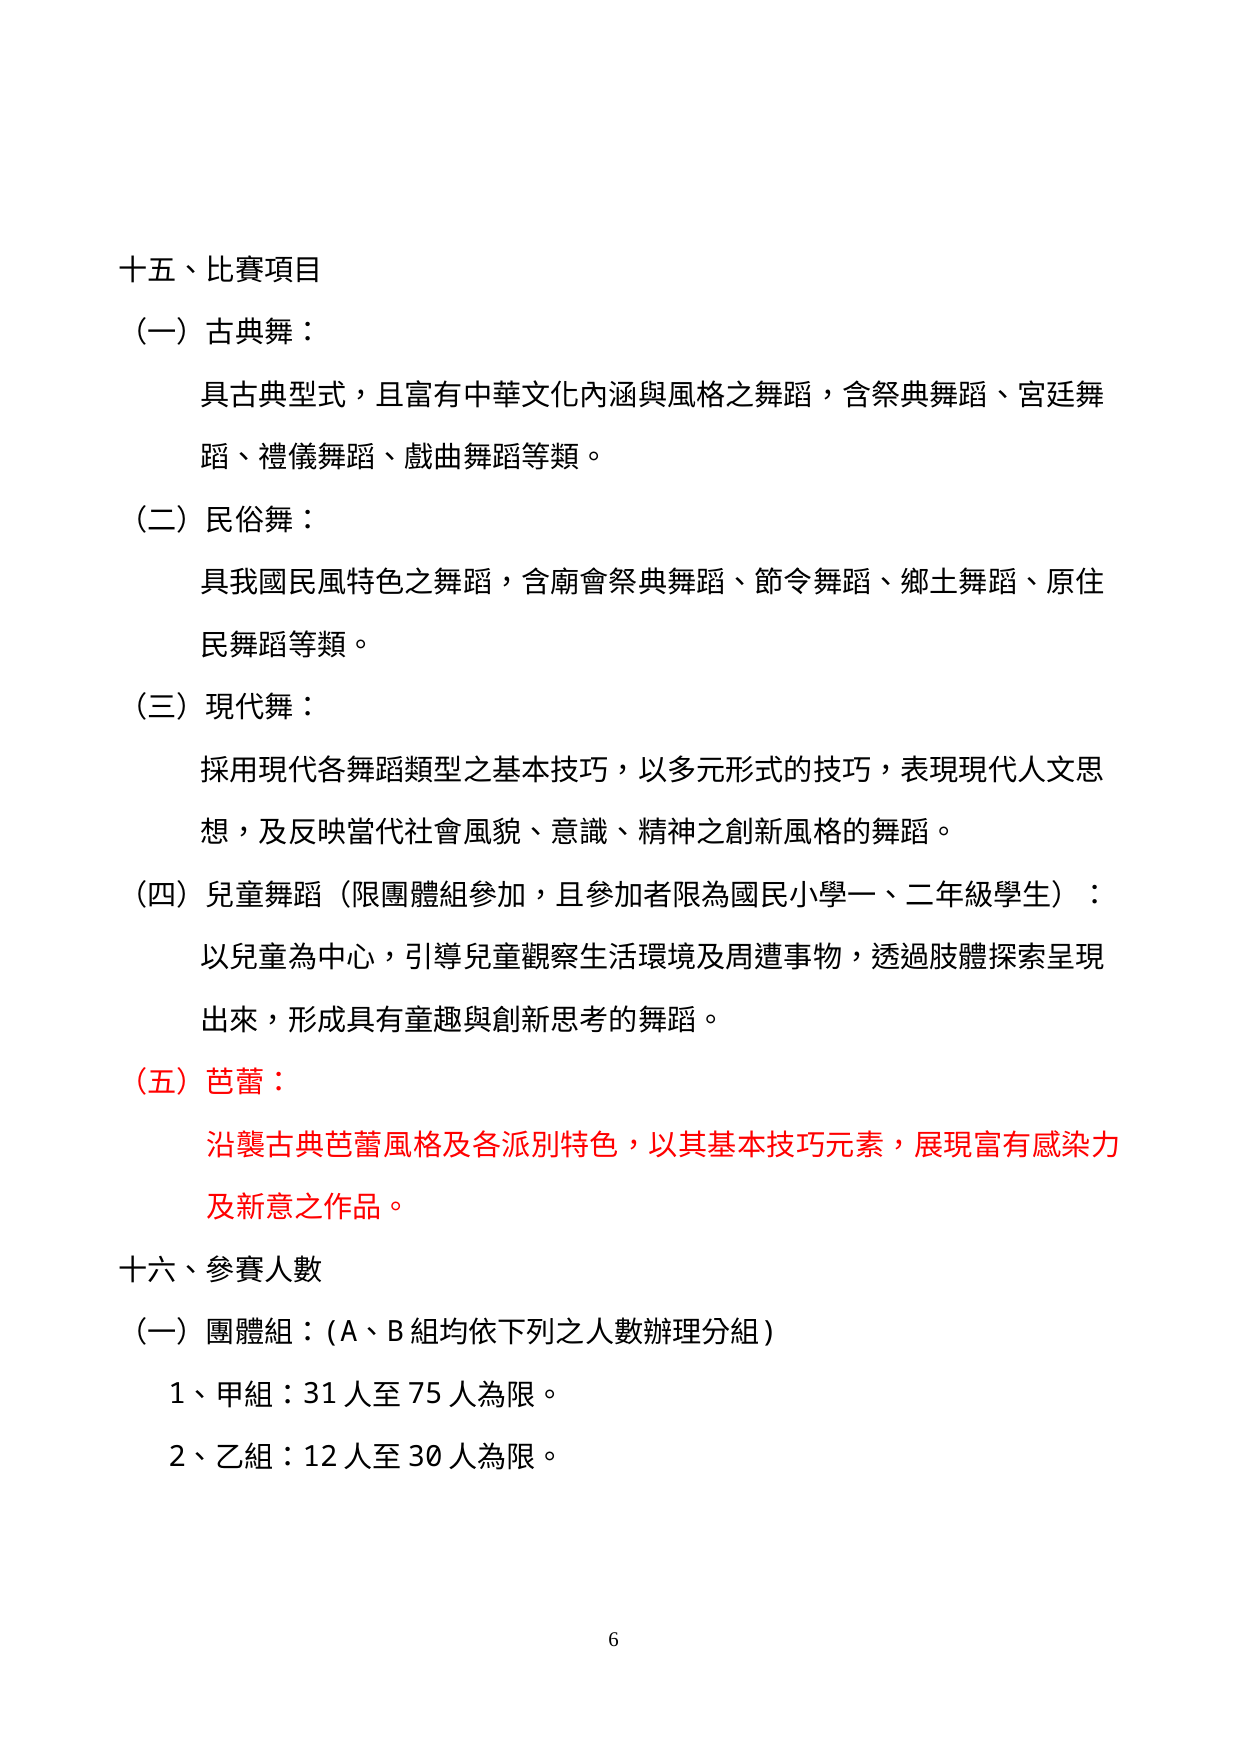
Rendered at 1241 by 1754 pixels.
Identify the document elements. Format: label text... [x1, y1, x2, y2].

text 2、乙組：12人至30人為限。 [168, 1413, 1122, 1476]
text （五）芭蕾： [118, 1038, 1122, 1101]
text （二）民俗舞： [118, 476, 1122, 538]
text 十六、參賽人數 [118, 1226, 1122, 1288]
text 民舞蹈等類。 [193, 601, 1122, 663]
text （四）兒童舞蹈（限團體組參加，且參加者限為國民小學一、二年級學生）： [118, 851, 1122, 913]
text 具古典型式，且富有中華文化內涵與風格之舞蹈，含祭典舞蹈、宮廷舞 [193, 351, 1122, 413]
text （三）現代舞： [118, 663, 1122, 726]
text （一）團體組：(A、B組均依下列之人數辦理分組) [118, 1288, 1122, 1351]
text 想，及反映當代社會風貌、意識、精神之創新風格的舞蹈。 [193, 788, 1122, 851]
text （一）古典舞： [118, 288, 1122, 351]
text 採用現代各舞蹈類型之基本技巧，以多元形式的技巧，表現現代人文思 [193, 726, 1122, 788]
text 十五、比賽項目 [118, 226, 1122, 288]
text 1、甲組：31人至75人為限。 [168, 1351, 1122, 1413]
text 沿襲古典芭蕾風格及各派別特色，以其基本技巧元素，展現富有感染力及新意之作品。 [207, 1101, 1122, 1226]
text 蹈、禮儀舞蹈、戲曲舞蹈等類。 [193, 413, 1122, 476]
text 具我國民風特色之舞蹈，含廟會祭典舞蹈、節令舞蹈、鄉土舞蹈、原住 [193, 538, 1122, 601]
text 以兒童為中心，引導兒童觀察生活環境及周遭事物，透過肢體探索呈現 [193, 913, 1122, 976]
text 出來，形成具有童趣與創新思考的舞蹈。 [193, 976, 1122, 1038]
